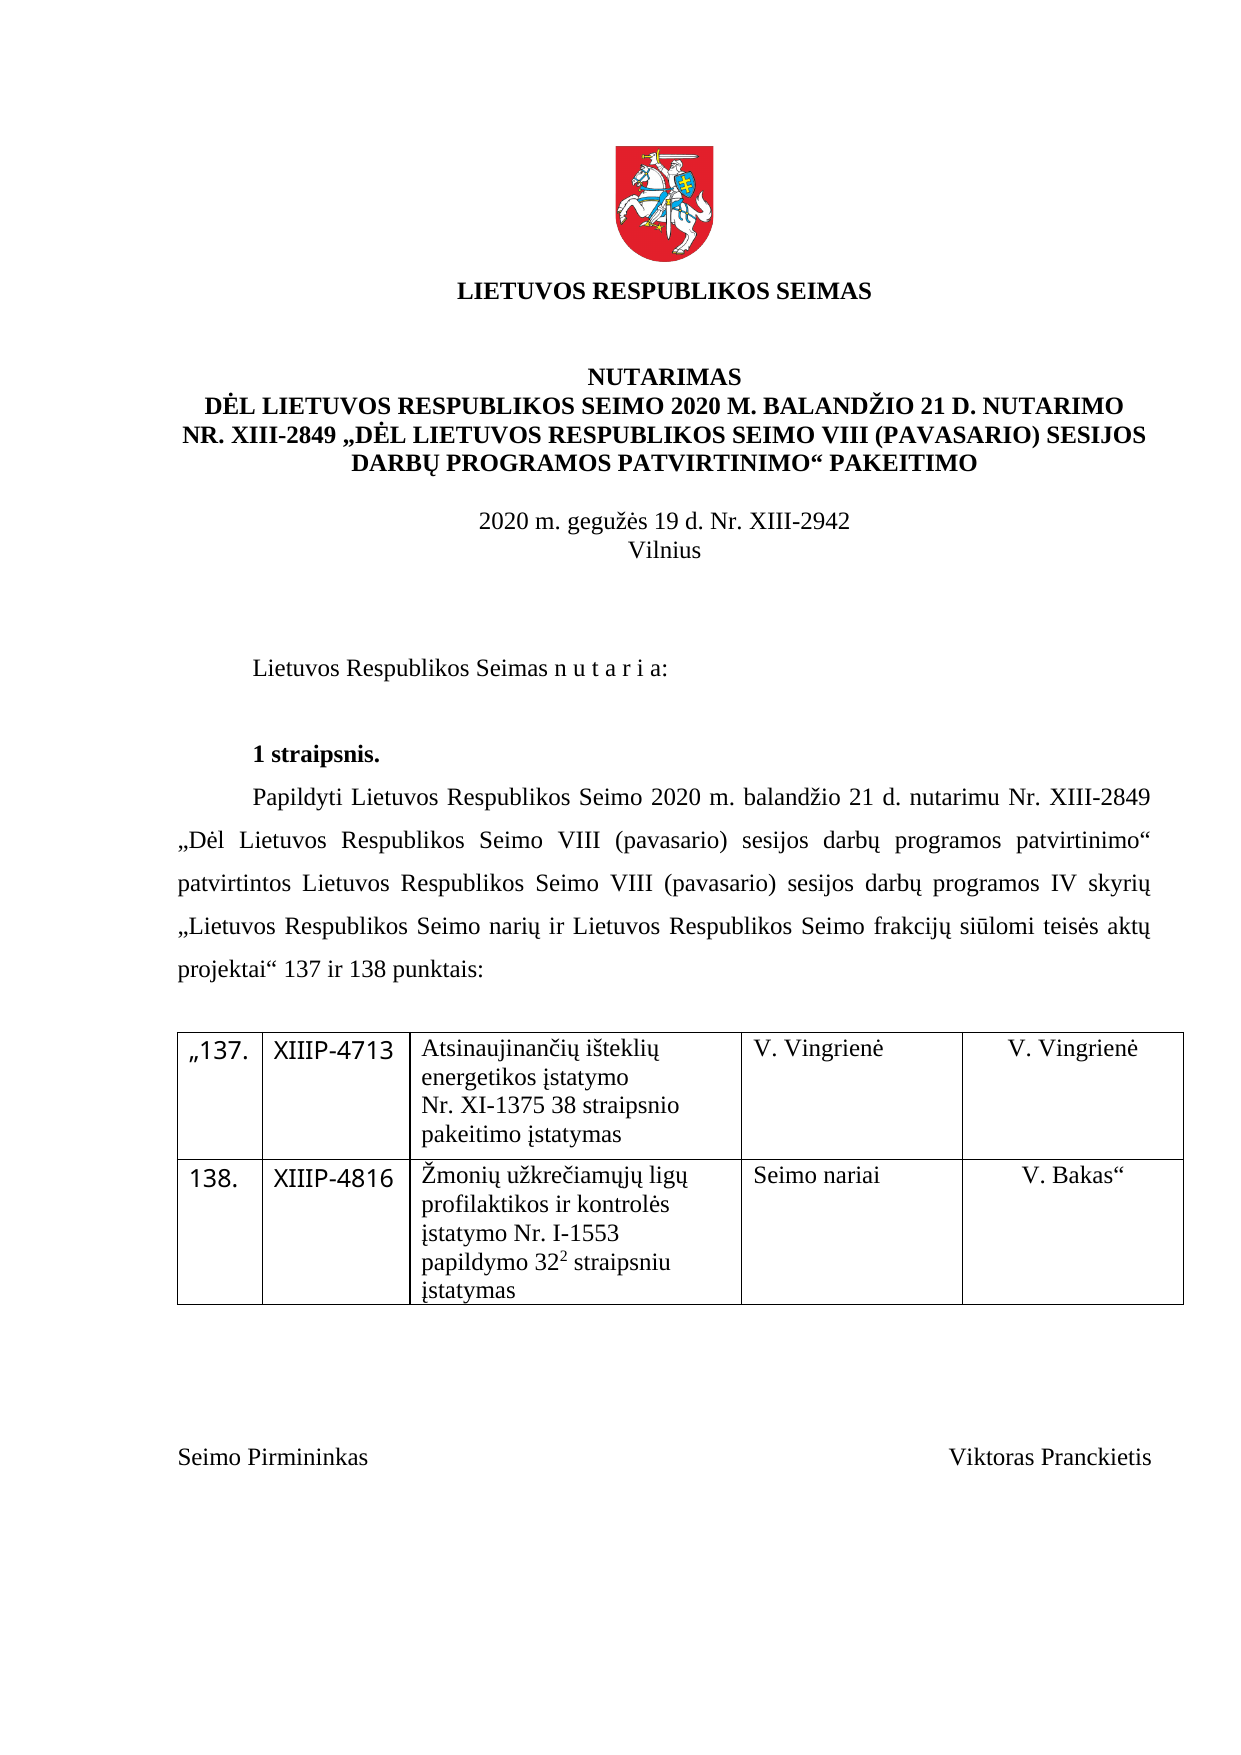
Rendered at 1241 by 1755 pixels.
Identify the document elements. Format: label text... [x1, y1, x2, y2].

text Seimo Pirmininkas Viktoras Pranckietis [177, 1442, 1152, 1471]
text LIETUVOS RESPUBLIKOS SEIMAS [177, 276, 1152, 305]
text Lietuvos Respublikos Seimas n u t a r i a: [177, 653, 1152, 681]
table_header Atsinaujinančių išteklių energetikos įstatymo Nr. XI‑1375 38 straipsnio pakeitimo įstatymas [411, 1033, 741, 1159]
text 1 straipsnis. [177, 739, 1152, 768]
text DĖL LIETUVOS RESPUBLIKOS SEIMO 2020 M. BALANDŽIO 21 D. NUTARIMO NR. XIII-2849 „DĖL LIETUVOS RESPUBLIKOS SEIMO VIII (PAVASARIO) SESIJOS DARBŲ PROGRAMOS PATVIRTINIMO“ PAKEITIMO [177, 391, 1152, 477]
text 2020 m. gegužės 19 d. Nr. XIII-2942 [177, 506, 1152, 535]
table_cell XIIIP-4816 [263, 1160, 409, 1304]
text Papildyti Lietuvos Respublikos Seimo 2020 m. balandžio 21 d. nutarimu Nr. XIII-2849 „Dėl Lietuvos Respublikos Seimo VIII (pavasario) sesijos darbų programos patvirtinimo“ patvirtintos Lietuvos Respublikos Seimo VIII (pavasario) sesijos darbų programos IV skyrių „Lietuvos Respublikos Seimo narių ir Lietuvos Respublikos Seimo frakcijų siūlomi teisės aktų projektai“ 137 ir 138 punktais: [177, 782, 1152, 983]
table_cell V. Bakas“ [963, 1160, 1183, 1304]
table_header „137. [178, 1033, 262, 1159]
table_cell Žmonių užkrečiamųjų ligų profilaktikos ir kontrolės įstatymo Nr. I-1553 papildymo 322 straipsniu įstatymas [411, 1160, 741, 1304]
table_cell Seimo nariai [742, 1160, 962, 1304]
table_header V. Vingrienė [742, 1033, 962, 1159]
table_header XIIIP-4713 [263, 1033, 409, 1159]
text NUTARIMAS [177, 362, 1152, 391]
text Vilnius [177, 535, 1152, 563]
table_header V. Vingrienė [963, 1033, 1183, 1159]
table_cell 138. [178, 1160, 262, 1304]
